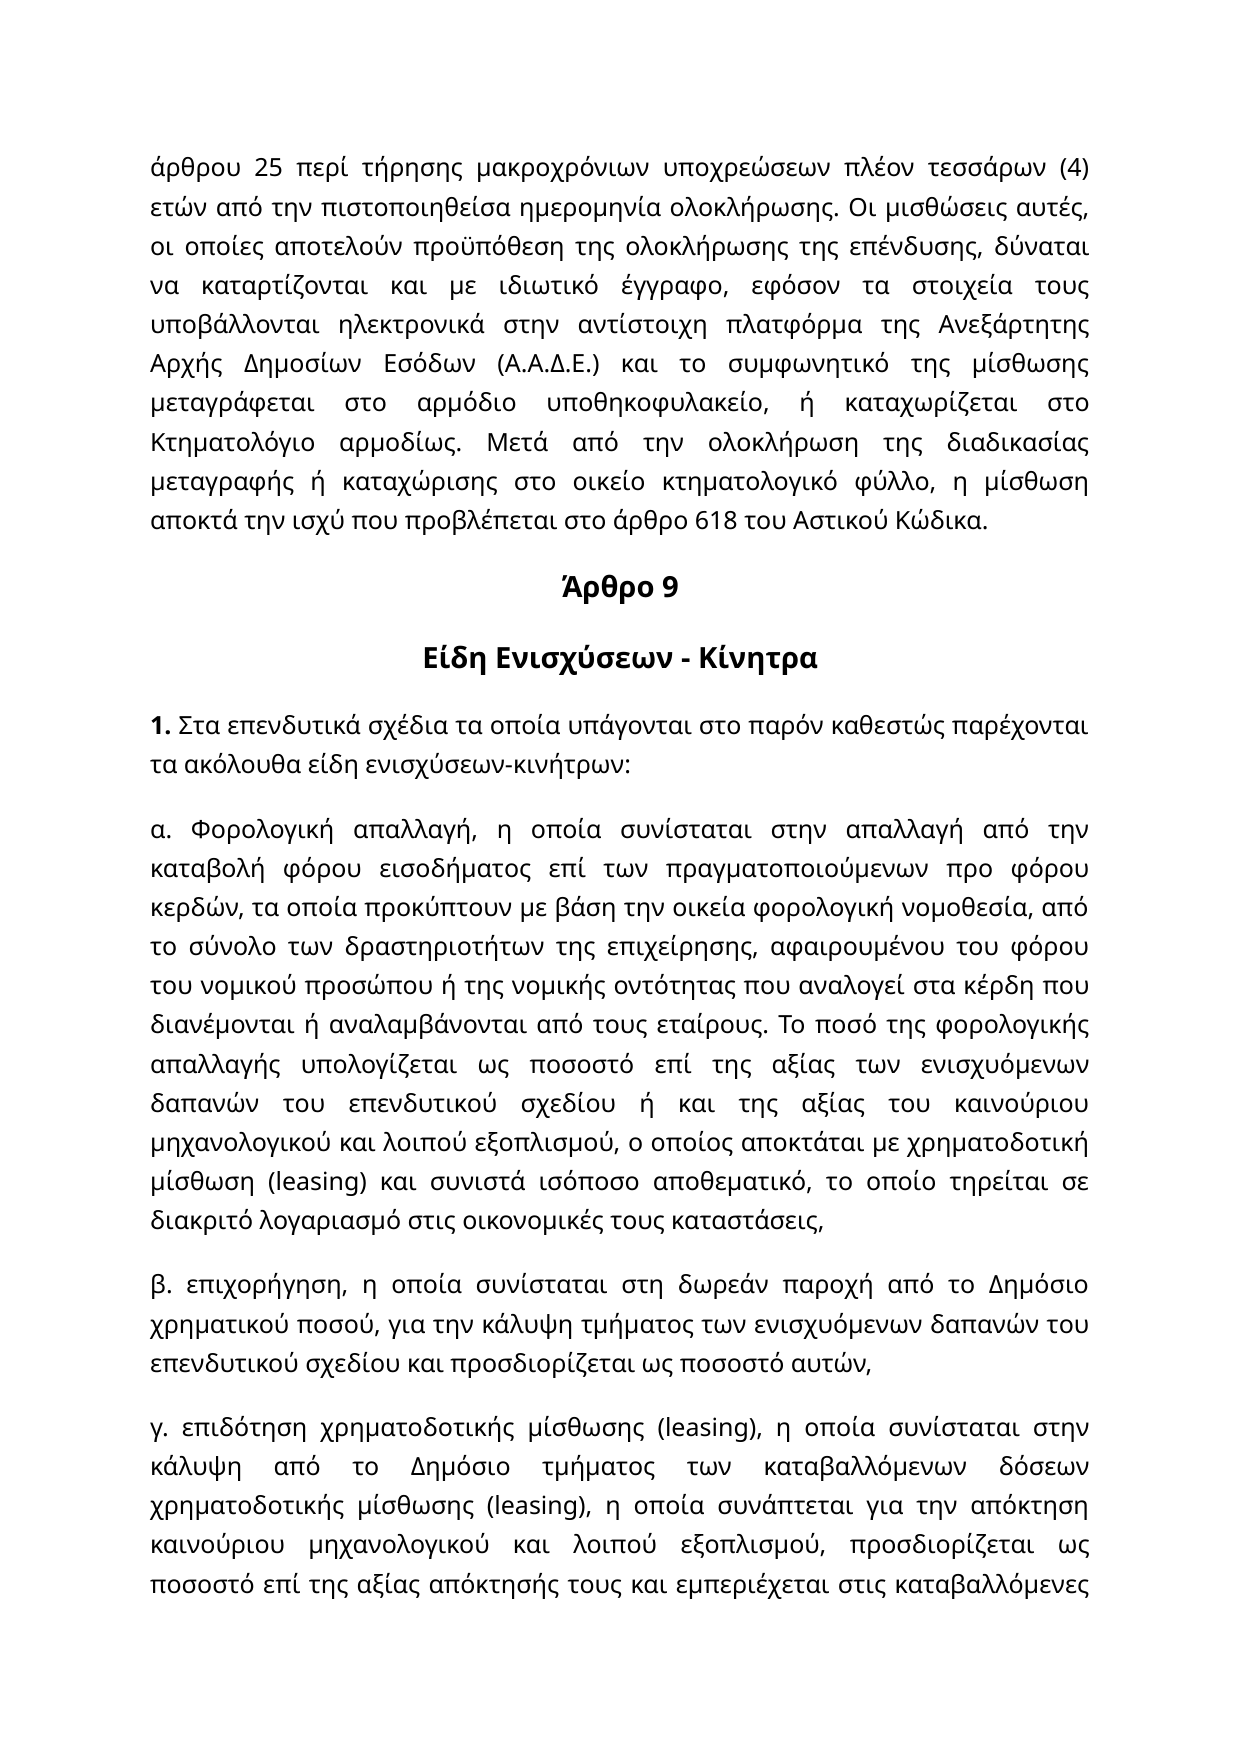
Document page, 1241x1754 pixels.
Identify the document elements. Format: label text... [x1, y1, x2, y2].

text 1. Στα επενδυτικά σχέδια τα οποία υπάγονται στο παρόν καθεστώς παρέχονται τα ακόλουθα είδη ενισχύσεων-κινήτρων: [150, 708, 1090, 781]
text άρθρου 25 περί τήρησης μακροχρόνιων υποχρεώσεων πλέον τεσσάρων (4) ετών από την πιστοποιηθείσα ημερομηνία ολοκλήρωσης. Οι μισθώσεις αυτές, οι οποίες αποτελούν προϋπόθεση της ολοκλήρωσης της επένδυσης, δύναται να καταρτίζονται και με ιδιωτικό έγγραφο, εφόσον τα στοιχεία τους υποβάλλονται ηλεκτρονικά στην αντίστοιχη πλατφόρμα της Ανεξάρτητης Αρχής Δημοσίων Εσόδων (Α.Α.Δ.Ε.) και το συμφωνητικό της μίσθωσης μεταγράφεται στο αρμόδιο υποθηκοφυλακείο, ή καταχωρίζεται στο Κτηματολόγιο αρμοδίως. Μετά από την ολοκλήρωση της διαδικασίας μεταγραφής ή καταχώρισης στο οικείο κτηματολογικό φύλλο, η μίσθωση αποκτά την ισχύ που προβλέπεται στο άρθρο 618 του Αστικού Κώδικα. [150, 150, 1090, 537]
text γ. επιδότηση χρηματοδοτικής μίσθωσης (leasing), η οποία συνίσταται στην κάλυψη από το Δημόσιο τμήματος των καταβαλλόμενων δόσεων χρηματοδοτικής μίσθωσης (leasing), η οποία συνάπτεται για την απόκτηση καινούριου μηχανολογικού και λοιπού εξοπλισμού, προσδιορίζεται ως ποσοστό επί της αξίας απόκτησής τους και εμπεριέχεται στις καταβαλλόμενες [150, 1409, 1090, 1600]
text β. επιχορήγηση, η οποία συνίσταται στη δωρεάν παροχή από το Δημόσιο χρηματικού ποσού, για την κάλυψη τμήματος των ενισχυόμενων δαπανών του επενδυτικού σχεδίου και προσδιορίζεται ως ποσοστό αυτών, [150, 1267, 1090, 1379]
subtitle Άρθρο 9 [150, 567, 1090, 606]
text α. Φορολογική απαλλαγή, η οποία συνίσταται στην απαλλαγή από την καταβολή φόρου εισοδήματος επί των πραγματοποιούμενων προ φόρου κερδών, τα οποία προκύπτουν με βάση την οικεία φορολογική νομοθεσία, από το σύνολο των δραστηριοτήτων της επιχείρησης, αφαιρουμένου του φόρου του νομικού προσώπου ή της νομικής οντότητας που αναλογεί στα κέρδη που διανέμονται ή αναλαμβάνονται από τους εταίρους. Το ποσό της φορολογικής απαλλαγής υπολογίζεται ως ποσοστό επί της αξίας των ενισχυόμενων δαπανών του επενδυτικού σχεδίου ή και της αξίας του καινούριου μηχανολογικού και λοιπού εξοπλισμού, ο οποίος αποκτάται με χρηματοδοτική μίσθωση (leasing) και συνιστά ισόποσο αποθεματικό, το οποίο τηρείται σε διακριτό λογαριασμό στις οικονομικές τους καταστάσεις, [150, 811, 1090, 1237]
subtitle Είδη Ενισχύσεων - Κίνητρα [150, 637, 1090, 677]
